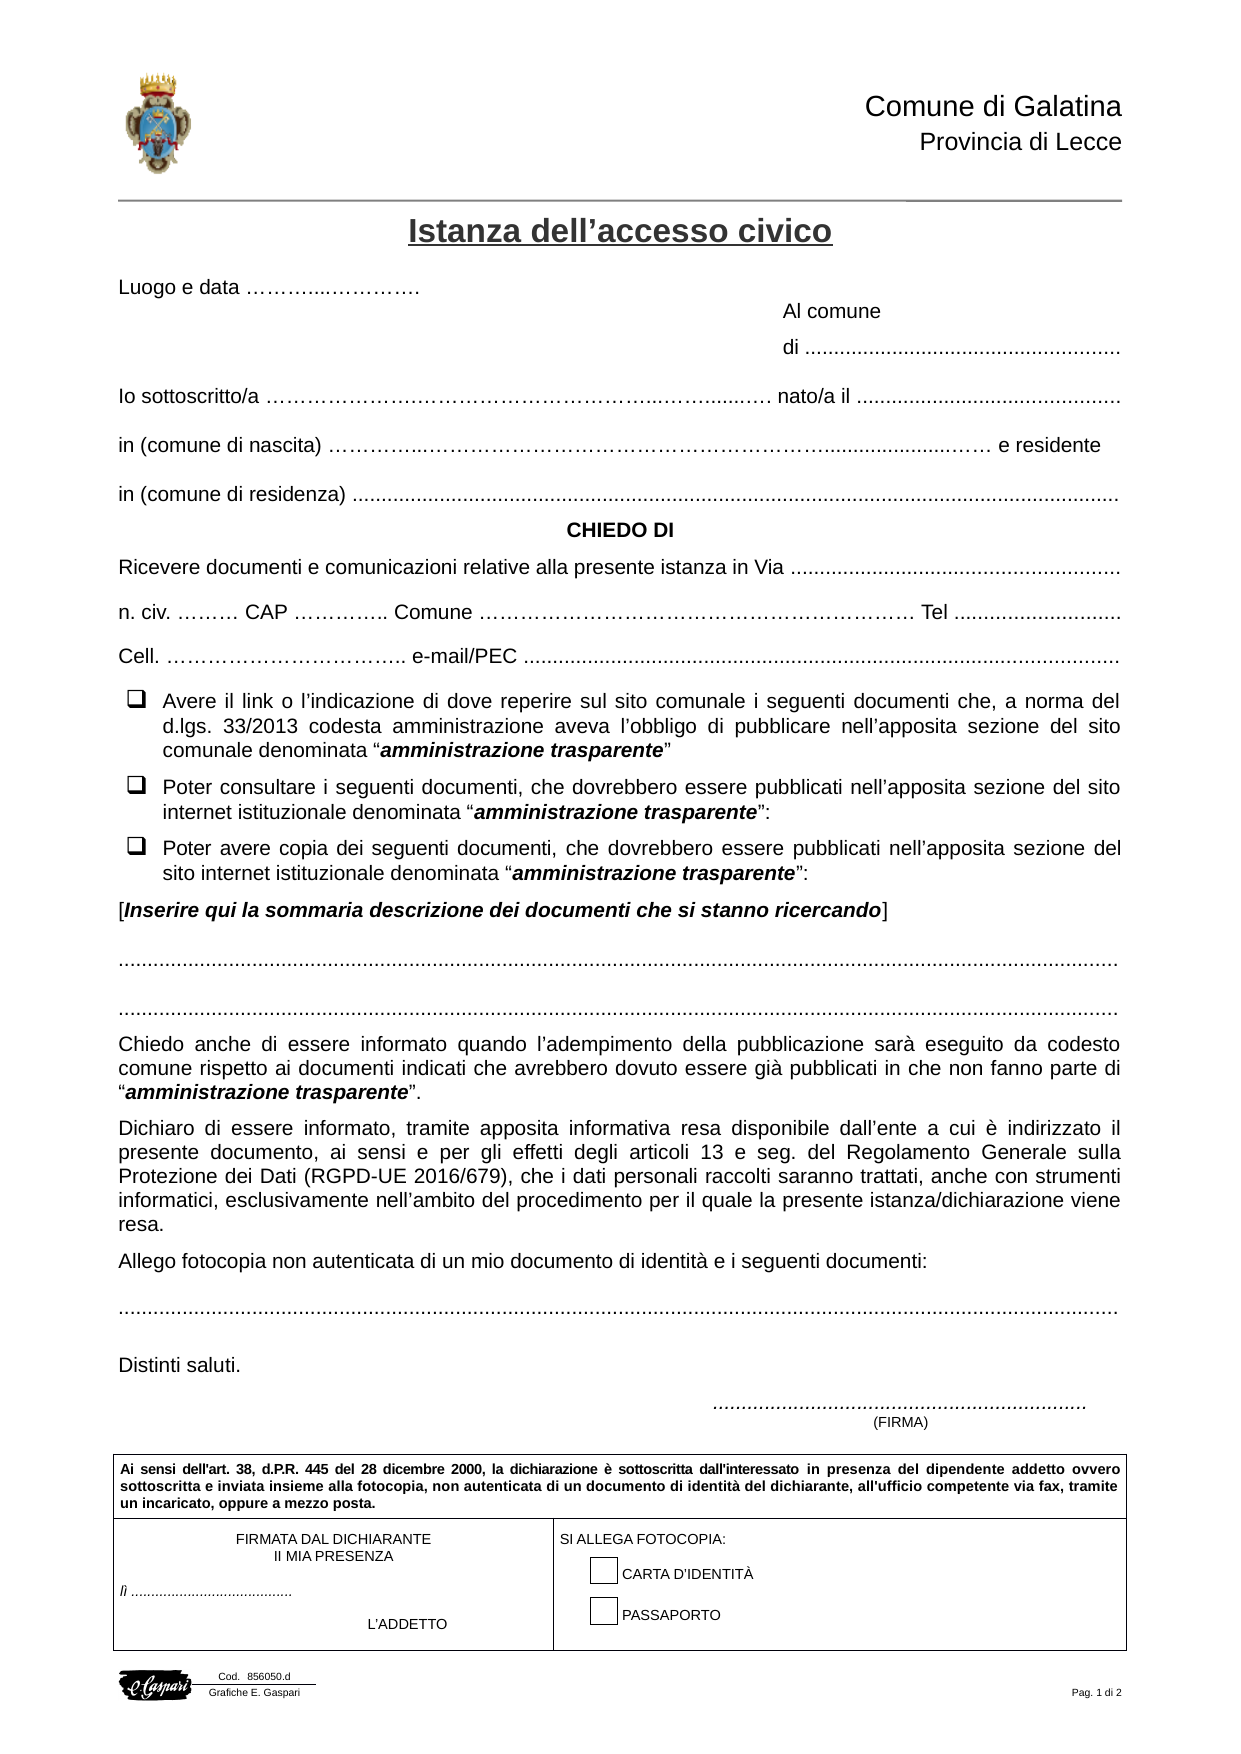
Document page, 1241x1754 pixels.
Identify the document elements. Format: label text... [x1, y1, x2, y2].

picture [122, 58, 224, 189]
table_header Ai sensi dell'art. 38, d.P.R. 445 del 28 dicembre 2000, la dichiarazione è sottoscritta dall'interessato in presenza del dipendente addetto ovvero sottoscritta e inviata insieme alla fotocopia, non autenticata di un documento di identità del dichiarante, all'ufficio competente via fax, tramite un incaricato, oppure a mezzo posta. [114, 1455, 1126, 1517]
text Al comune [783, 298, 1122, 322]
text Comune di Galatina [224, 89, 1122, 122]
subtitle Istanza dell’accesso civico [118, 211, 1122, 249]
text in (comune di nascita) …………...…………………………………………………......................…… e residente [118, 433, 1122, 457]
text ................................................................. [679, 1389, 1122, 1413]
list Avere il link o l’indicazione di dove reperire sul sito comunale i seguenti documenti che, a norma del d.lgs. 33/2013 codesta amministrazione aveva l’obbligo di pubblicare nell’apposita sezione del sito comunale denominata “amministrazione trasparente” [125, 689, 1122, 762]
text Ricevere documenti e comunicazioni relative alla presente istanza in Via [118, 555, 1122, 579]
text Allego fotocopia non autenticata di un mio documento di identità e i seguenti documenti: [118, 1248, 1122, 1272]
text [Inserire qui la sommaria descrizione dei documenti che si stanno ricercando] [118, 897, 1122, 921]
text Provincia di Lecce [224, 127, 1122, 156]
text in (comune di residenza) [118, 482, 1122, 506]
table_cell FIRMATA DAL DICHIARANTE II MIA PRESENZA lì ........................................ L’ADDETTO [114, 1519, 553, 1649]
text Luogo e data ………....…………. [118, 274, 1122, 298]
text di [783, 335, 1122, 359]
text Cell. …………………………….. e-mail/PEC [118, 644, 1122, 668]
text Distinti saluti. [118, 1353, 1122, 1377]
picture [118, 1669, 192, 1701]
text Io sottoscritto/a ………………….……………………………...…….......…. nato/a il [118, 384, 1122, 408]
table_cell SI ALLEGA FOTOCOPIA: CARTA D’IDENTITÀ PASSAPORTO [554, 1519, 1126, 1649]
text (FIRMA) [679, 1413, 1122, 1430]
text Chiedo anche di essere informato quando l’adempimento della pubblicazione sarà eseguito da codesto comune rispetto ai documenti indicati che avrebbero dovuto essere già pubblicati in che non fanno parte di “amministrazione trasparente”. [118, 1032, 1122, 1104]
text n. civ. ……… CAP ………….. Comune ……………………………………………………… Tel [118, 599, 1122, 623]
text Dichiaro di essere informato, tramite apposita informativa resa disponibile dall’ente a cui è indirizzato il presente documento, ai sensi e per gli effetti degli articoli 13 e seg. del Regolamento Generale sulla Protezione dei Dati (RGPD-UE 2016/679), che i dati personali raccolti saranno trattati, anche con strumenti informatici, esclusivamente nell’ambito del procedimento per il quale la presente istanza/dichiarazione viene resa. [118, 1116, 1122, 1236]
list Poter avere copia dei seguenti documenti, che dovrebbero essere pubblicati nell’apposita sezione del sito internet istituzionale denominata “amministrazione trasparente”: [125, 836, 1122, 885]
list Poter consultare i seguenti documenti, che dovrebbero essere pubblicati nell’apposita sezione del sito internet istituzionale denominata “amministrazione trasparente”: [125, 774, 1122, 823]
text CHIEDO DI [118, 518, 1122, 542]
